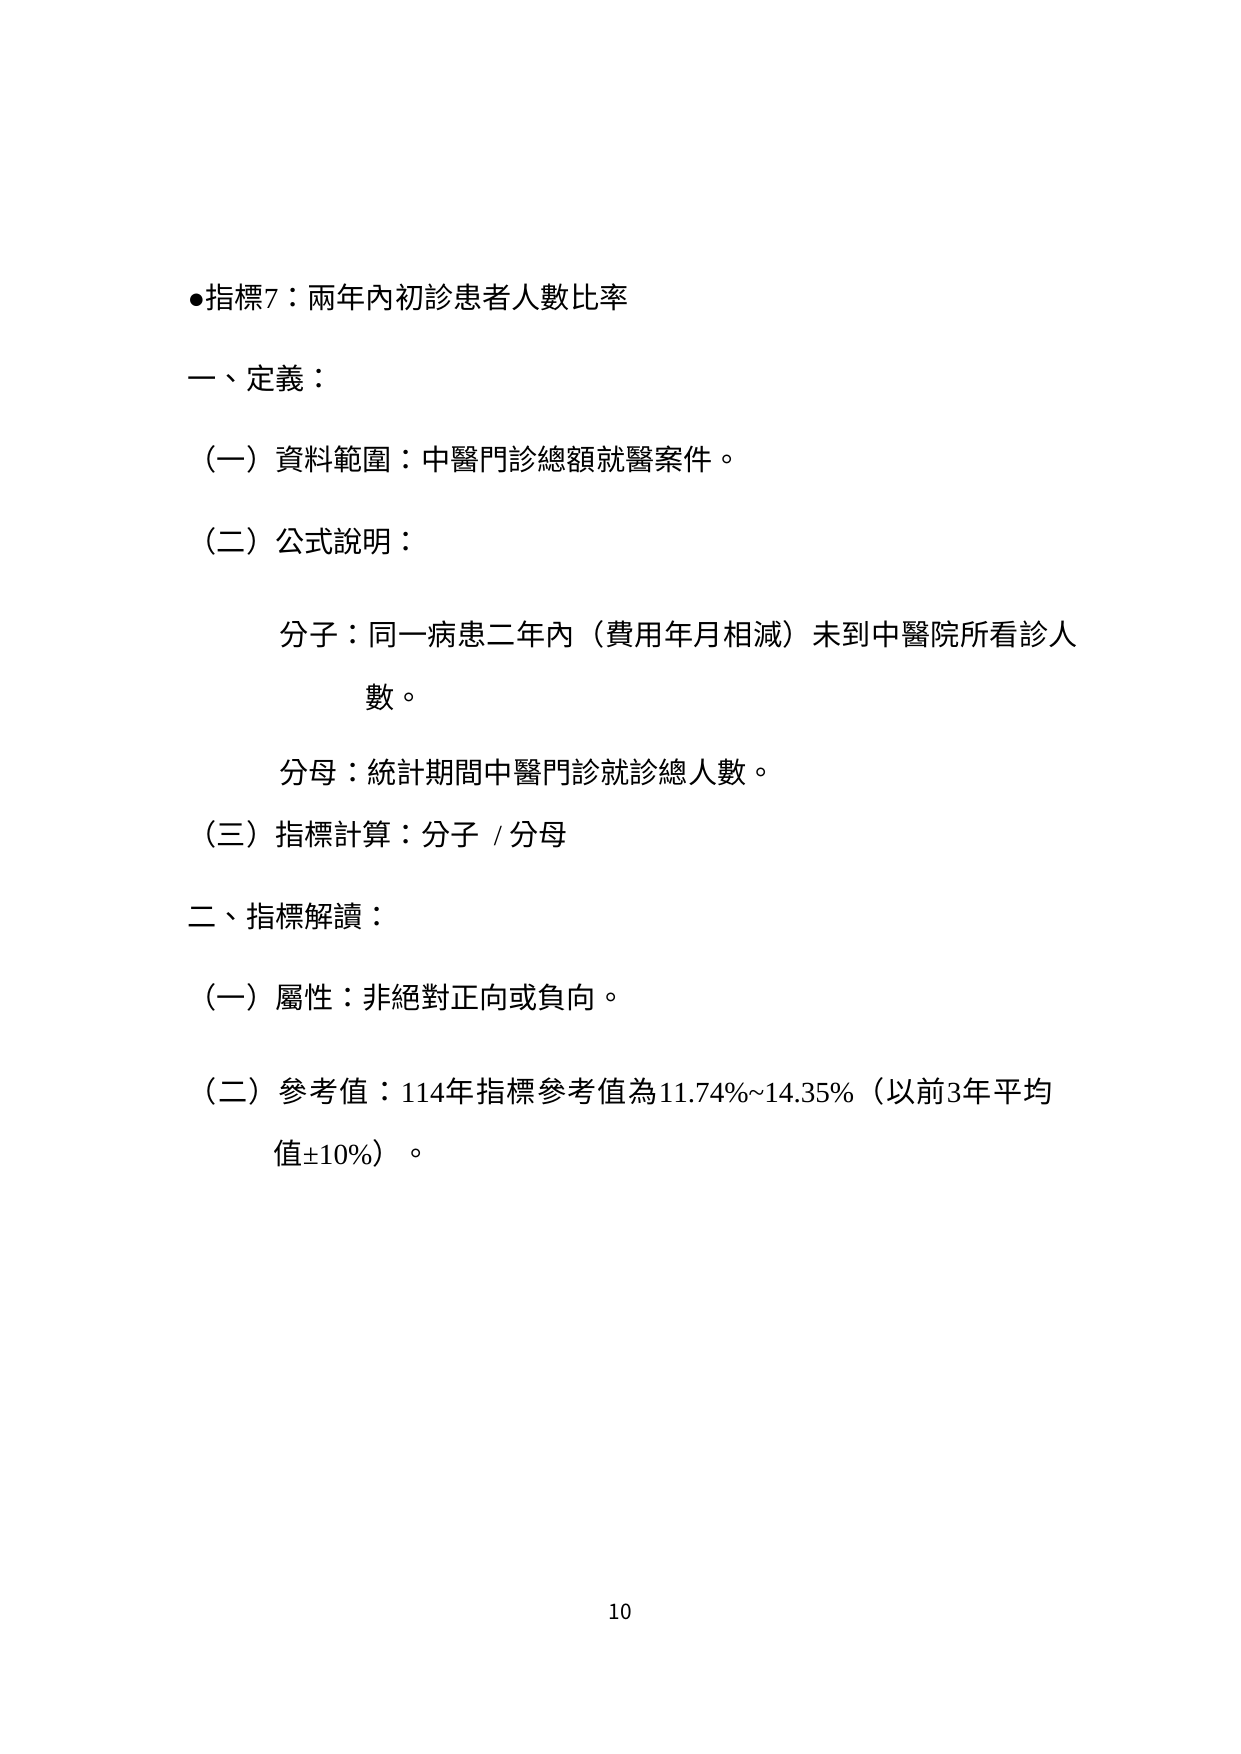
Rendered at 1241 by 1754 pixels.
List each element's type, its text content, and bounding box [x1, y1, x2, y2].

subtitle ●指標7：兩年內初診患者人數比率 [187, 254, 1053, 316]
text （二）參考值：114年指標參考值為11.74%~14.35%（以前3年平均值±10%）。 [187, 1048, 1053, 1173]
text （一）屬性：非絕對正向或負向。 [187, 954, 1053, 1016]
text （一）資料範圍：中醫門診總額就醫案件。 [187, 416, 1053, 479]
text 分母：統計期間中醫門診就診總人數。 [279, 729, 1078, 791]
text （二）公式說明： [187, 498, 1053, 560]
text （三）指標計算：分子 / 分母 [187, 791, 1053, 854]
text 一、定義： [187, 335, 1053, 398]
text 二、指標解讀： [187, 873, 1053, 935]
text 分子：同一病患二年內（費用年月相減）未到中醫院所看診人數。 [279, 591, 1078, 716]
